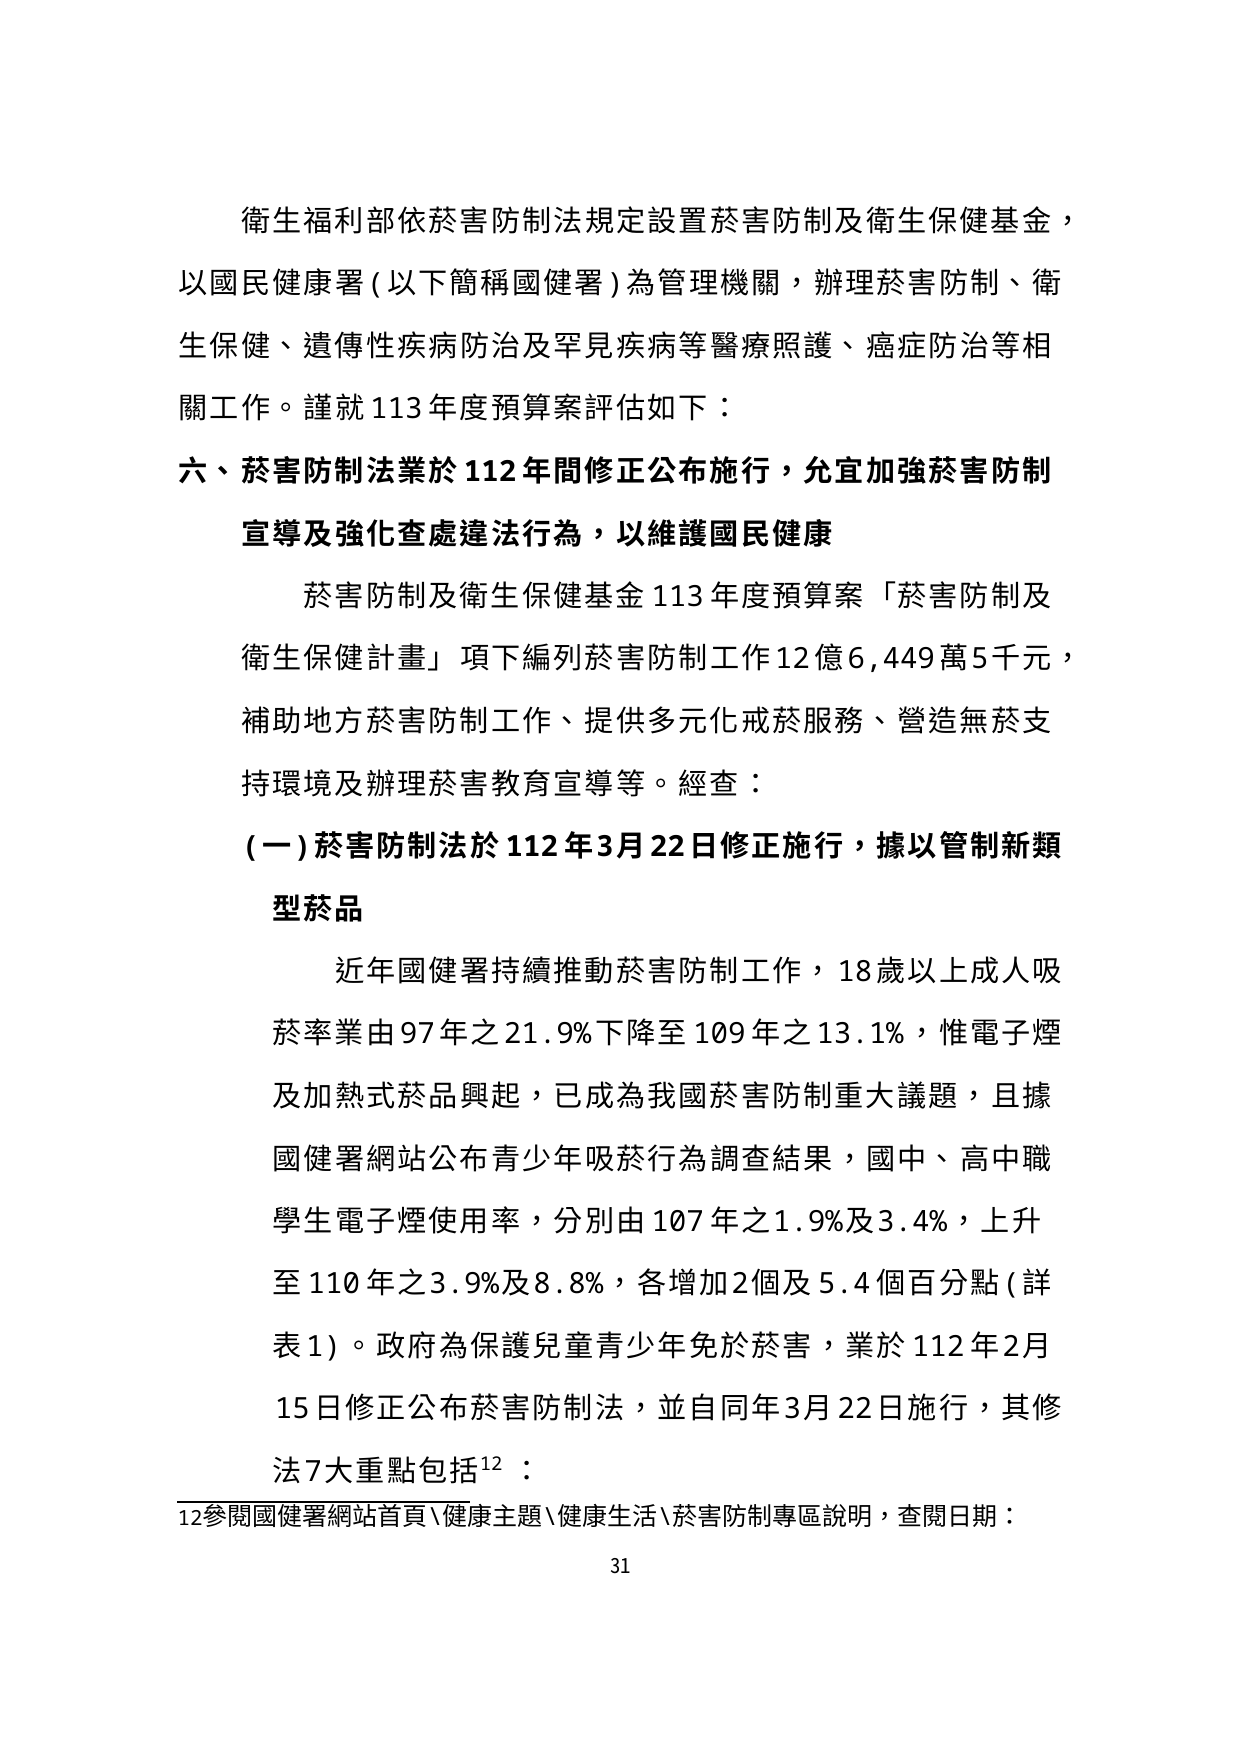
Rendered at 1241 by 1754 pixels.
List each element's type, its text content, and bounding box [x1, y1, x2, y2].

text (一)菸害防制法於112年3月22日修正施行，據以管制新類型菸品 [236, 802, 1063, 927]
text 菸害防制及衛生保健基金113年度預算案「菸害防制及衛生保健計畫」項下編列菸害防制工作12億6,449萬5千元，補助地方菸害防制工作、提供多元化戒菸服務、營造無菸支持環境及辦理菸害教育宣導等。經查： [236, 552, 1063, 802]
text 近年國健署持續推動菸害防制工作，18歲以上成人吸菸率業由97年之21.9%下降至109年之13.1%，惟電子煙及加熱式菸品興起，已成為我國菸害防制重大議題，且據國健署網站公布青少年吸菸行為調查結果，國中、高中職學生電子煙使用率，分別由107年之1.9%及3.4%，上升至110年之3.9%及8.8%，各增加2個及5.4個百分點(詳表1)。政府為保護兒童青少年免於菸害，業於112年2月15日修正公布菸害防制法，並自同年3月22日施行，其修法7大重點包括： [266, 927, 1063, 1490]
text 六、菸害防制法業於112年間修正公布施行，允宜加強菸害防制宣導及強化查處違法行為，以維護國民健康 [177, 427, 1063, 552]
text 參閱國健署網站首頁\健康主題\健康生活\菸害防制專區說明，查閱日期： [177, 1502, 1063, 1532]
text 衛生福利部依菸害防制法規定設置菸害防制及衛生保健基金，以國民健康署(以下簡稱國健署)為管理機關，辦理菸害防制、衛生保健、遺傳性疾病防治及罕見疾病等醫療照護、癌症防治等相關工作。謹就113年度預算案評估如下： [177, 177, 1063, 427]
